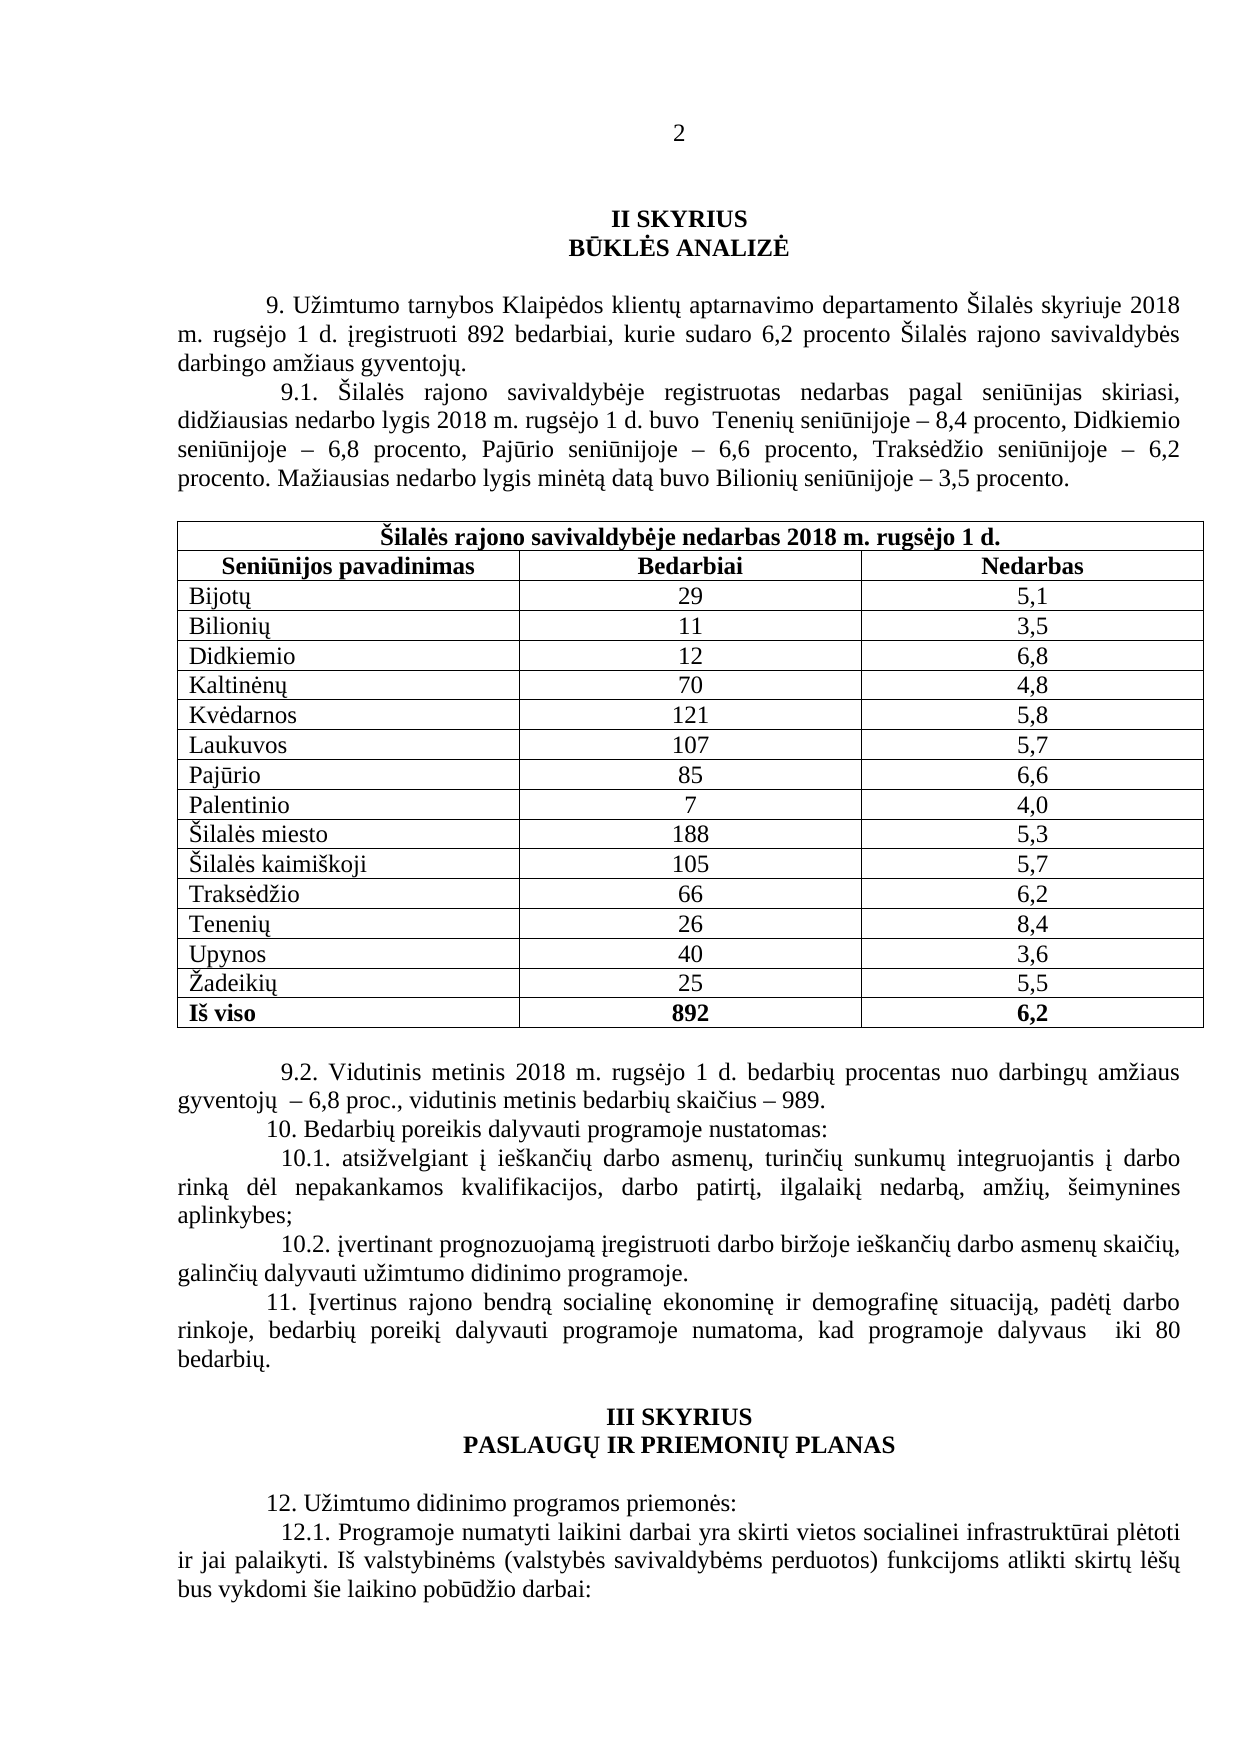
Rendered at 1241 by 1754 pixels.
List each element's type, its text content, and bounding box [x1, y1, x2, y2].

text 10. Bedarbių poreikis dalyvauti programoje nustatomas: [177, 1114, 1181, 1143]
text 12. Užimtumo didinimo programos priemonės: [177, 1488, 1181, 1517]
table_cell Laukuvos [178, 730, 519, 759]
table_cell 892 [520, 998, 861, 1027]
table_cell 105 [520, 849, 861, 878]
text 9. Užimtumo tarnybos Klaipėdos klientų aptarnavimo departamento Šilalės skyriuje 2018 m. rugsėjo 1 d. įregistruoti 892 bedarbiai, kurie sudaro 6,2 procento Šilalės rajono savivaldybės darbingo amžiaus gyventojų. [177, 291, 1181, 377]
table_cell Didkiemio [178, 641, 519, 669]
table_cell 40 [520, 939, 861, 967]
table_cell 5,7 [862, 730, 1203, 759]
table_cell 4,0 [862, 790, 1203, 818]
table_cell Seniūnijos pavadinimas [178, 551, 519, 580]
text BŪKLĖS ANALIZĖ [177, 233, 1181, 262]
table_cell 5,8 [862, 700, 1203, 729]
table_cell 6,8 [862, 641, 1203, 669]
table_cell Bilionių [178, 611, 519, 640]
table_cell Upynos [178, 939, 519, 967]
table_cell Pajūrio [178, 760, 519, 789]
table_cell 6,2 [862, 879, 1203, 908]
text 9.1. Šilalės rajono savivaldybėje registruotas nedarbas pagal seniūnijas skiriasi, didžiausias nedarbo lygis 2018 m. rugsėjo 1 d. buvo Tenenių seniūnijoje – 8,4 procento, Didkiemio seniūnijoje – 6,8 procento, Pajūrio seniūnijoje – 6,6 procento, Traksėdžio seniūnijoje – 6,2 procento. Mažiausias nedarbo lygis minėtą datą buvo Bilionių seniūnijoje – 3,5 procento. [177, 377, 1181, 492]
table_cell 4,8 [862, 671, 1203, 699]
table_cell Nedarbas [862, 551, 1203, 580]
table_cell 5,3 [862, 820, 1203, 848]
table_cell Šilalės miesto [178, 820, 519, 848]
table_cell Šilalės kaimiškoji [178, 849, 519, 878]
table_cell 107 [520, 730, 861, 759]
table_cell 26 [520, 909, 861, 938]
text 11. Įvertinus rajono bendrą socialinę ekonominę ir demografinę situaciją, padėtį darbo rinkoje, bedarbių poreikį dalyvauti programoje numatoma, kad programoje dalyvaus iki 80 bedarbių. [177, 1287, 1181, 1373]
text 9.2. Vidutinis metinis 2018 m. rugsėjo 1 d. bedarbių procentas nuo darbingų amžiaus gyventojų – 6,8 proc., vidutinis metinis bedarbių skaičius – 989. [177, 1057, 1181, 1114]
table_cell 25 [520, 969, 861, 997]
table_cell Iš viso [178, 998, 519, 1027]
table_cell 188 [520, 820, 861, 848]
table_cell Kvėdarnos [178, 700, 519, 729]
text 10.2. įvertinant prognozuojamą įregistruoti darbo biržoje ieškančių darbo asmenų skaičių, galinčių dalyvauti užimtumo didinimo programoje. [177, 1229, 1181, 1287]
text II SKYRIUS [177, 204, 1181, 233]
table_cell Kaltinėnų [178, 671, 519, 699]
table_cell Žadeikių [178, 969, 519, 997]
table_cell 5,5 [862, 969, 1203, 997]
table_cell 5,1 [862, 581, 1203, 610]
table_cell 6,6 [862, 760, 1203, 789]
table_cell 6,2 [862, 998, 1203, 1027]
table_cell Bijotų [178, 581, 519, 610]
table_cell 85 [520, 760, 861, 789]
text 10.1. atsižvelgiant į ieškančių darbo asmenų, turinčių sunkumų integruojantis į darbo rinką dėl nepakankamos kvalifikacijos, darbo patirtį, ilgalaikį nedarbą, amžių, šeimynines aplinkybes; [177, 1143, 1181, 1229]
table_cell 66 [520, 879, 861, 908]
table_cell 3,6 [862, 939, 1203, 967]
table_cell Tenenių [178, 909, 519, 938]
table_cell 12 [520, 641, 861, 669]
table_cell 29 [520, 581, 861, 610]
table_cell 7 [520, 790, 861, 818]
text 12.1. Programoje numatyti laikini darbai yra skirti vietos socialinei infrastruktūrai plėtoti ir jai palaikyti. Iš valstybinėms (valstybės savivaldybėms perduotos) funkcijoms atlikti skirtų lėšų bus vykdomi šie laikino pobūdžio darbai: [177, 1517, 1181, 1603]
table_cell 70 [520, 671, 861, 699]
table_cell Palentinio [178, 790, 519, 818]
table_cell 3,5 [862, 611, 1203, 640]
text PASLAUGŲ IR PRIEMONIŲ PLANAS [177, 1431, 1181, 1459]
table_cell 121 [520, 700, 861, 729]
table_cell 11 [520, 611, 861, 640]
table_cell Bedarbiai [520, 551, 861, 580]
table_cell Traksėdžio [178, 879, 519, 908]
table_cell 8,4 [862, 909, 1203, 938]
table_header Šilalės rajono savivaldybėje nedarbas 2018 m. rugsėjo 1 d. [178, 522, 1203, 550]
text III SKYRIUS [177, 1402, 1181, 1431]
table_cell 5,7 [862, 849, 1203, 878]
